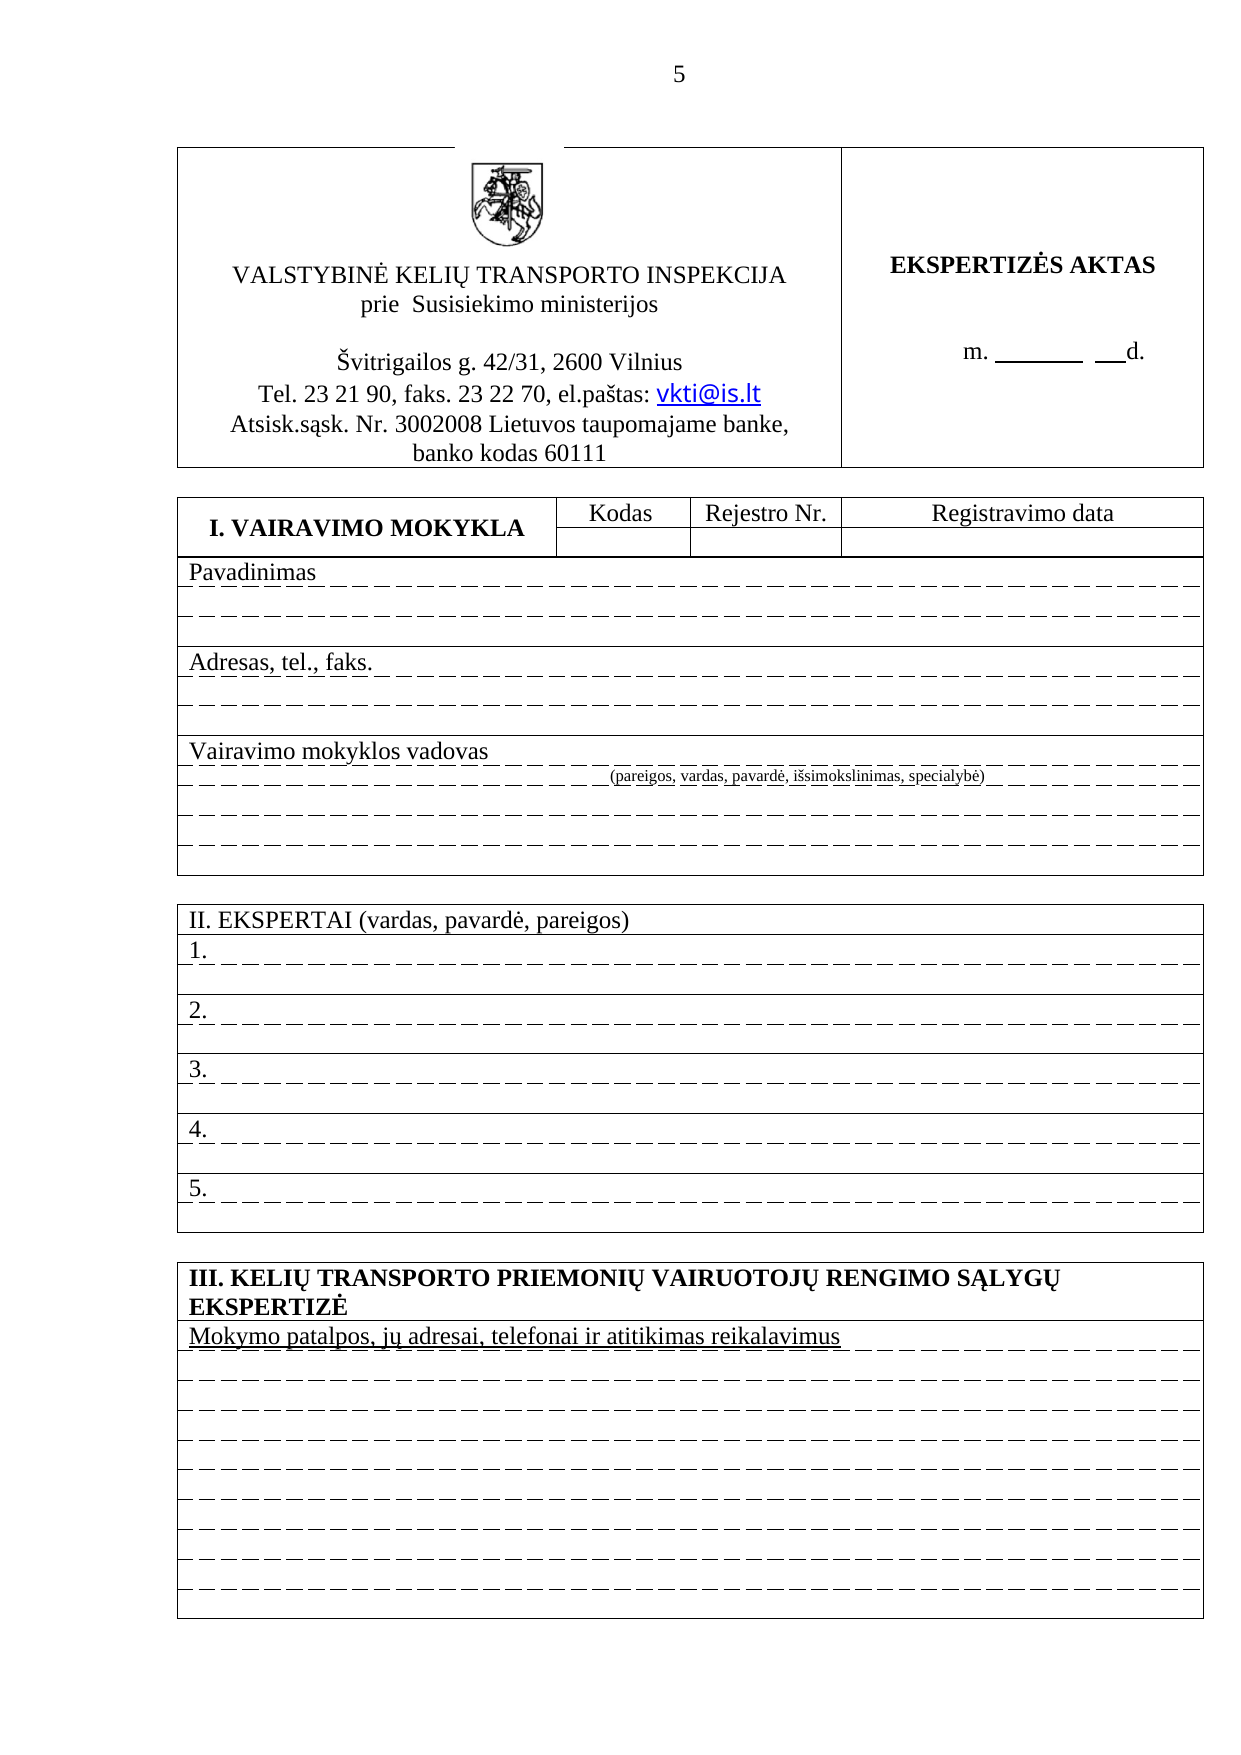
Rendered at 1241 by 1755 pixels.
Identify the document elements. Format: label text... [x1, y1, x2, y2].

table_cell III. KELIŲ TRANSPORTO PRIEMONIŲ VAIRUOTOJŲ RENGIMO SĄLYGŲ EKSPERTIZĖ [178, 1263, 1203, 1320]
table_cell [178, 1350, 1203, 1380]
table_cell [557, 468, 690, 497]
table_cell [178, 1589, 1203, 1618]
table_cell [178, 1529, 1203, 1559]
table_cell [557, 528, 690, 556]
table_cell [178, 705, 1203, 735]
table_cell [178, 1499, 1203, 1529]
table_header EKSPERTIZĖS AKTAS m. d. [842, 148, 1203, 467]
table_cell [690, 468, 842, 497]
table_cell [178, 676, 1203, 705]
table_cell [178, 1440, 1203, 1469]
table_cell [178, 1380, 1203, 1410]
table_header VALSTYBINĖ KELIŲ TRANSPORTO INSPEKCIJA prie Susisiekimo ministerijos Švitrigailos g. 42/31, 2600 Vilnius Tel. 23 21 90, faks. 23 22 70, el.paštas: vkti@is.lt Atsisk.sąsk. Nr. 3002008 Lietuvos taupomajame banke, banko kodas 60111 [178, 148, 841, 467]
table_cell I. VAIRAVIMO MOKYKLA [178, 498, 556, 556]
table_cell 5. [178, 1174, 1203, 1202]
table_cell Kodas [557, 498, 690, 527]
table_cell [178, 586, 1203, 616]
table_cell [178, 815, 1203, 845]
table_cell Registravimo data [842, 498, 1203, 527]
table_cell [177, 1233, 1204, 1262]
table_cell 1. [178, 935, 1203, 964]
table_cell [178, 1202, 1203, 1232]
table_cell [177, 468, 557, 497]
table_cell [842, 528, 1203, 556]
table_cell [178, 1410, 1203, 1439]
table_cell [178, 964, 1203, 994]
table_cell [178, 1559, 1203, 1588]
table_cell Rejestro Nr. [691, 498, 841, 527]
table_cell [691, 528, 841, 556]
table_cell [178, 845, 1203, 874]
table_cell [842, 468, 1204, 497]
table_cell Vairavimo mokyklos vadovas [178, 736, 1203, 765]
table_cell 4. [178, 1114, 1203, 1143]
table_cell [178, 785, 1203, 815]
table_cell Pavadinimas [178, 558, 1203, 586]
table_cell 2. [178, 995, 1203, 1023]
table_cell [178, 1024, 1203, 1053]
table_cell [178, 616, 1203, 646]
table_cell [177, 876, 1204, 904]
table_cell II. EKSPERTAI (vardas, pavardė, pareigos) [178, 905, 1203, 934]
table_cell Adresas, tel., faks. [178, 647, 1203, 676]
table_cell [178, 1469, 1203, 1499]
table_cell (pareigos, vardas, pavardė, išsimokslinimas, specialybė) [178, 765, 1203, 785]
table_cell [178, 1083, 1203, 1113]
table_cell [178, 1143, 1203, 1172]
table_cell 3. [178, 1054, 1203, 1083]
table_cell Mokymo patalpos, jų adresai, telefonai ir atitikimas reikalavimus [178, 1321, 1203, 1350]
